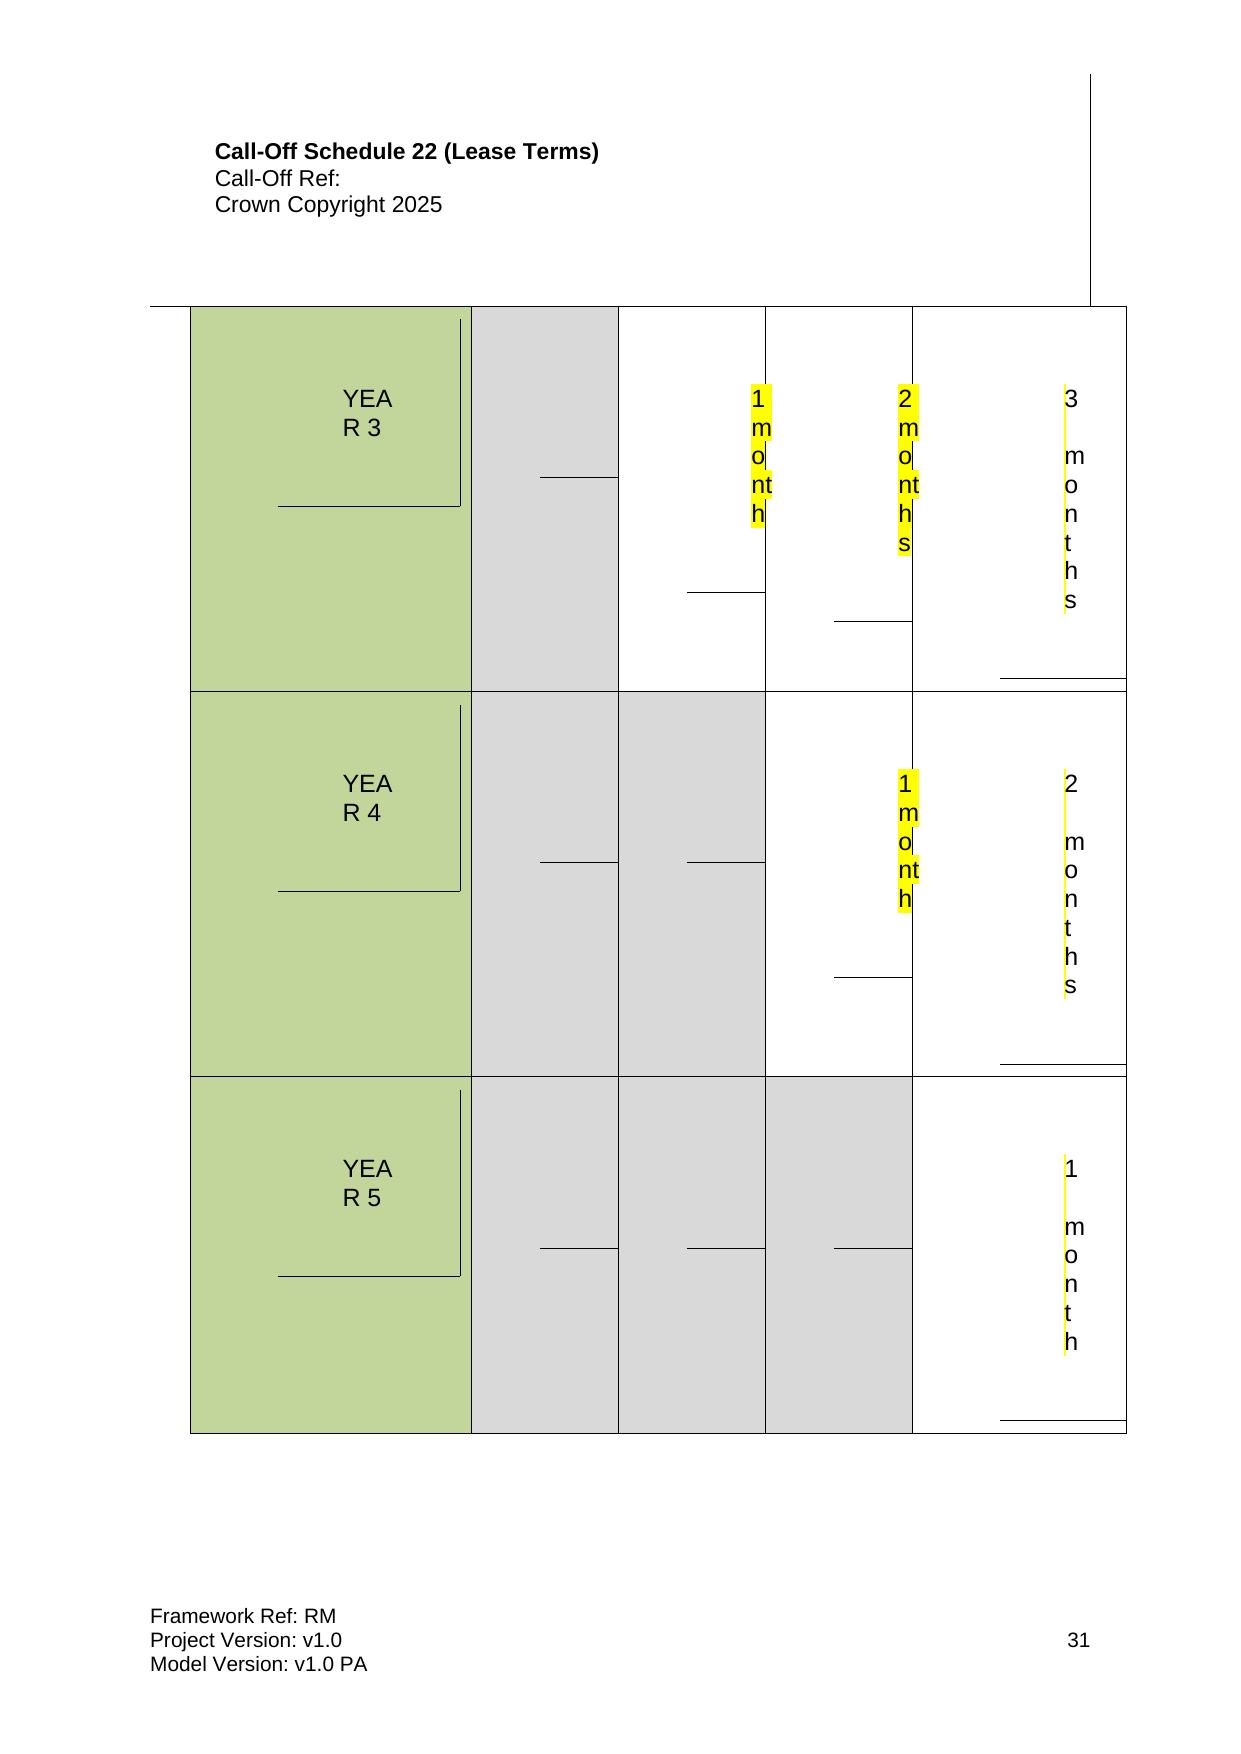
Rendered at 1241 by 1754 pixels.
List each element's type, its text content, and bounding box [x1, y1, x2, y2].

table_cell 1 month [766, 692, 912, 1076]
table_cell YEAR 5 [191, 1077, 471, 1433]
table_cell [619, 1077, 765, 1433]
table_cell [472, 307, 618, 691]
table_cell 1 month [913, 1077, 1126, 1433]
table_cell 2 months [913, 692, 1126, 1076]
table_cell [472, 692, 618, 1076]
table_cell 1 month [619, 307, 765, 691]
table_cell [766, 1077, 912, 1433]
table_cell 3 months [913, 307, 1126, 691]
table_cell YEAR 4 [191, 692, 471, 1076]
table_cell YEAR 3 [191, 307, 471, 691]
table_cell [472, 1077, 618, 1433]
table_cell [619, 692, 765, 1076]
table_cell 2 months [766, 307, 912, 691]
